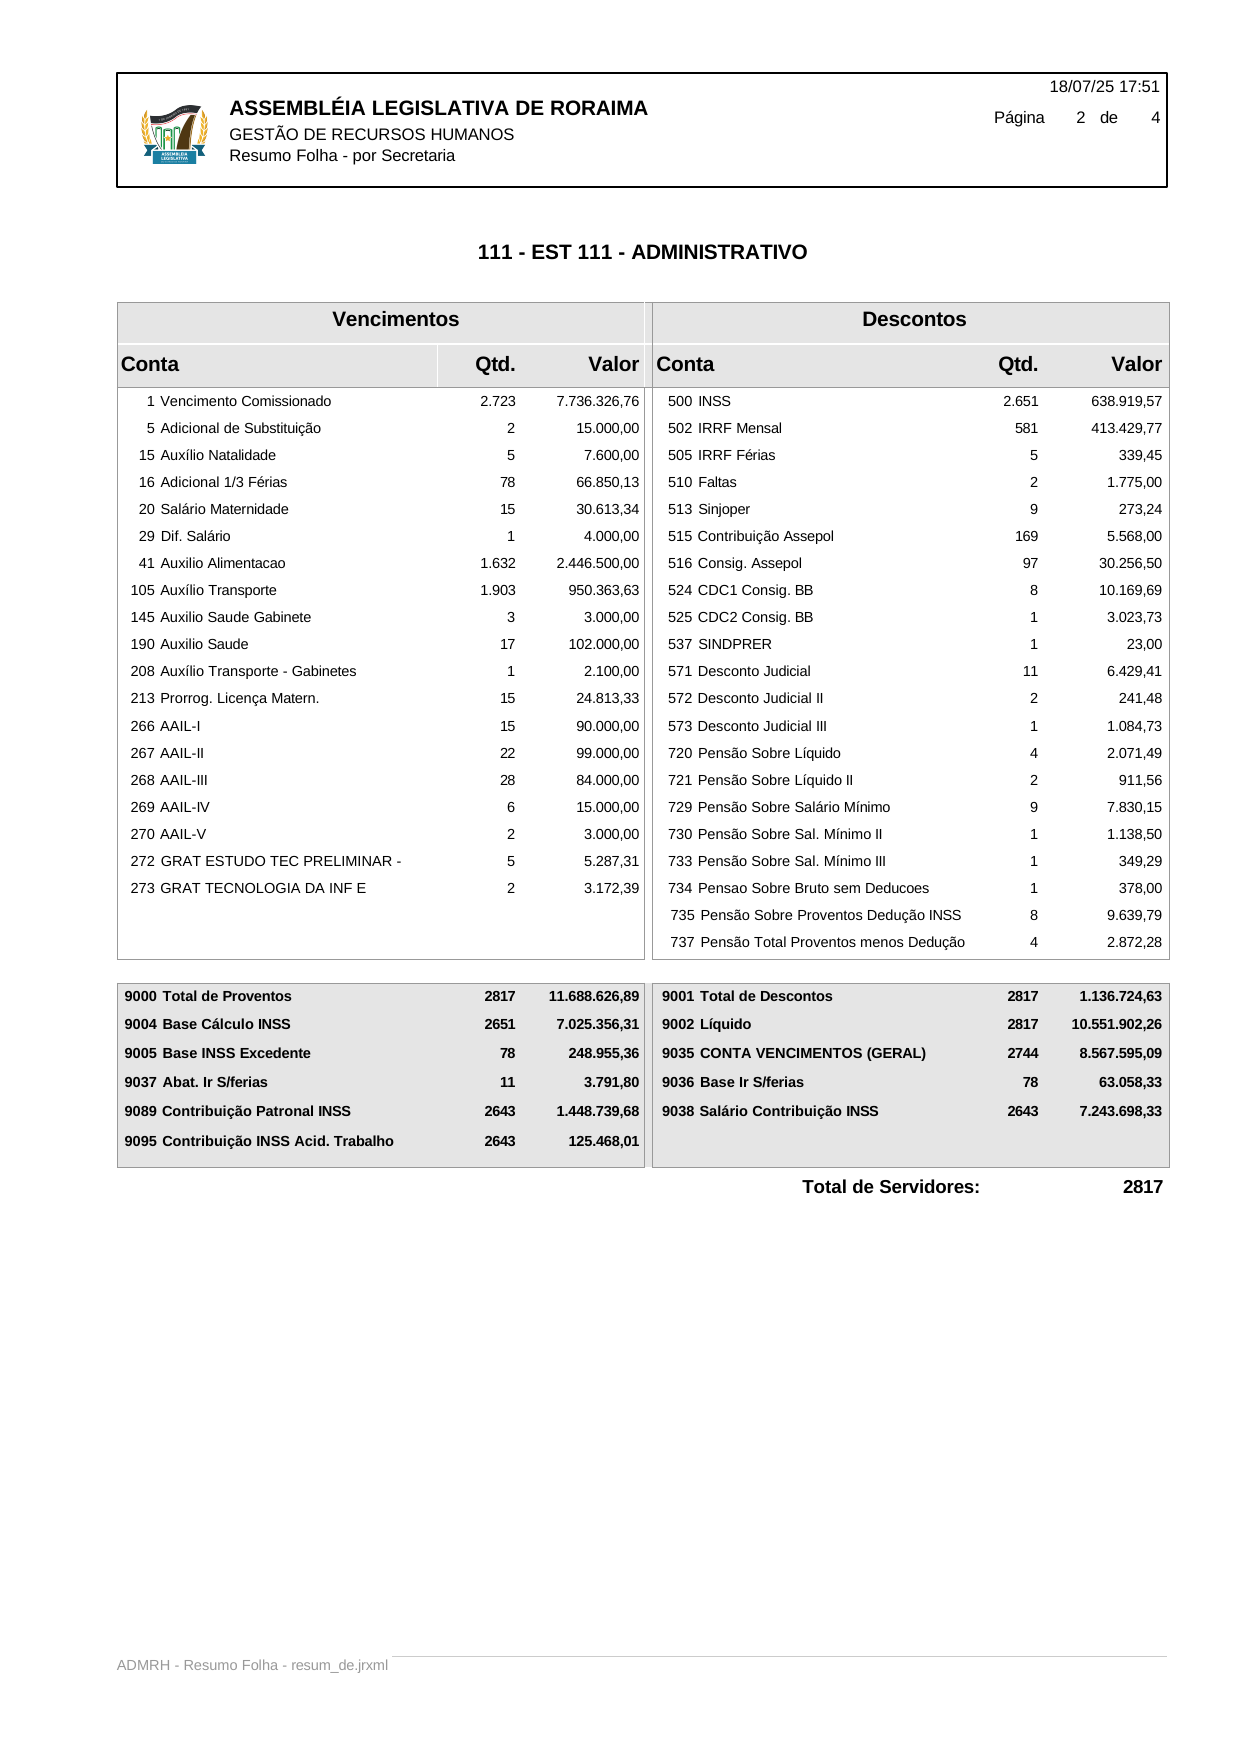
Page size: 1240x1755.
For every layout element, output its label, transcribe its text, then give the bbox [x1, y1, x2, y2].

table_cell 2.651 [980, 388, 1063, 413]
table_cell 9038 Salário Contribuição INSS [653, 1097, 967, 1126]
table_cell 505 IRRF Férias [653, 440, 980, 467]
table_cell 638.919,57 [1063, 388, 1169, 413]
table_cell 90.000,00 [534, 711, 644, 738]
table_cell 1.138,50 [1063, 820, 1169, 847]
table_cell 10.551.902,26 [1053, 1010, 1169, 1039]
table_cell 273 GRAT TECNOLOGIA DA INF E [118, 874, 437, 901]
table_cell 9 [980, 495, 1063, 522]
table_cell 2643 [967, 1097, 1053, 1126]
table_cell 500 INSS [653, 388, 980, 413]
table_cell [1170, 345, 1232, 387]
table_cell 9.639,79 [1063, 901, 1169, 928]
table_cell 7.243.698,33 [1053, 1097, 1169, 1126]
table_cell Conta [118, 345, 437, 387]
table_cell 270 AAIL-V [118, 820, 437, 847]
table_cell 5.287,31 [534, 847, 644, 874]
table_cell 3.000,00 [534, 603, 644, 630]
table_cell [534, 901, 644, 928]
table_cell 524 CDC1 Consig. BB [653, 576, 980, 603]
table_header 2817 [439, 984, 530, 1010]
table_cell 5.568,00 [1063, 522, 1169, 549]
table_cell 16 Adicional 1/3 Férias [118, 468, 437, 494]
table_cell 28 [438, 765, 534, 792]
table_cell 272 GRAT ESTUDO TEC PRELIMINAR - [118, 847, 437, 874]
table_cell 63.058,33 [1053, 1068, 1169, 1097]
table_cell 5 Adicional de Substituição [118, 413, 437, 440]
table_cell 267 AAIL-II [118, 738, 437, 765]
table_cell 15.000,00 [534, 793, 644, 819]
text 111 - EST 111 - ADMINISTRATIVO [478, 240, 1239, 264]
table_cell 1.448.739,68 [530, 1097, 644, 1126]
table_cell 9036 Base Ir S/ferias [653, 1068, 967, 1097]
table_cell 339,45 [1063, 440, 1169, 467]
table_cell 2 [980, 765, 1063, 792]
table_cell 1 [438, 657, 534, 684]
table_cell [1053, 1126, 1169, 1167]
table_cell 105 Auxílio Transporte [118, 576, 437, 603]
table_cell 66.850,13 [534, 468, 644, 494]
table_cell 413.429,77 [1063, 413, 1169, 440]
table_cell 30.613,34 [534, 495, 644, 522]
table_cell 1 [980, 711, 1063, 738]
table_cell 2.071,49 [1063, 738, 1169, 765]
table_cell 29 Dif. Salário [118, 522, 437, 549]
table_cell 2 [980, 684, 1063, 711]
table_cell 6 [438, 793, 534, 819]
table_cell 3.023,73 [1063, 603, 1169, 630]
table_cell 190 Auxilio Saude [118, 630, 437, 657]
table_header [645, 303, 652, 343]
table_cell 169 [980, 522, 1063, 549]
table_cell 102.000,00 [534, 630, 644, 657]
table_cell 266 AAIL-I [118, 711, 437, 738]
table_cell 8 [980, 576, 1063, 603]
table_cell 78 [439, 1039, 530, 1068]
table_header 1.136.724,63 [1053, 984, 1169, 1010]
table_cell 208 Auxílio Transporte - Gabinetes [118, 657, 437, 684]
table_cell [645, 345, 652, 387]
table_cell 8.567.595,09 [1053, 1039, 1169, 1068]
table_cell 9095 Contribuição INSS Acid. Trabalho [118, 1126, 439, 1167]
table_cell 9089 Contribuição Patronal INSS [118, 1097, 439, 1126]
table_cell 23,00 [1063, 630, 1169, 657]
table_cell 99.000,00 [534, 738, 644, 765]
table_cell 125.468,01 [530, 1126, 644, 1167]
table_cell Valor [534, 345, 644, 387]
table_cell 4 [980, 928, 1063, 959]
table_cell 721 Pensão Sobre Líquido II [653, 765, 980, 792]
table_cell 513 Sinjoper [653, 495, 980, 522]
table_cell 273,24 [1063, 495, 1169, 522]
table_cell 78 [438, 468, 534, 494]
table_cell 15 [438, 495, 534, 522]
table_cell 11 [439, 1068, 530, 1097]
table_cell [967, 1126, 1053, 1167]
table_cell 730 Pensão Sobre Sal. Mínimo II [653, 820, 980, 847]
table_cell 571 Desconto Judicial [653, 657, 980, 684]
table_cell 11 [980, 657, 1063, 684]
table_cell 2 [438, 874, 534, 901]
table_cell 9 [980, 793, 1063, 819]
table_header Vencimentos [118, 303, 644, 343]
text Total de Servidores: 2817 [802, 1176, 1239, 1197]
table_cell Qtd. [980, 345, 1063, 387]
table_cell 1 [980, 603, 1063, 630]
table_cell 3.000,00 [534, 820, 644, 847]
table_cell 1 [438, 522, 534, 549]
table_cell 2744 [967, 1039, 1053, 1068]
table_cell 9004 Base Cálculo INSS [118, 1010, 439, 1039]
table_cell 17 [438, 630, 534, 657]
table_cell [645, 388, 652, 959]
table_cell 1.084,73 [1063, 711, 1169, 738]
table_header 2817 [967, 984, 1053, 1010]
table_cell 24.813,33 [534, 684, 644, 711]
table_cell 268 AAIL-III [118, 765, 437, 792]
table_cell 1 [980, 874, 1063, 901]
table_cell 4 [980, 738, 1063, 765]
table_cell 2817 [967, 1010, 1053, 1039]
table_cell 7.830,15 [1063, 793, 1169, 819]
table_cell 10.169,69 [1063, 576, 1169, 603]
table_cell [645, 1097, 652, 1126]
table_cell 4.000,00 [534, 522, 644, 549]
table_cell 3 [438, 603, 534, 630]
table_cell [645, 1126, 652, 1167]
table_cell Valor [1063, 345, 1169, 387]
table_cell 573 Desconto Judicial III [653, 711, 980, 738]
table_cell 572 Desconto Judicial II [653, 684, 980, 711]
table_cell 9002 Líquido [653, 1010, 967, 1039]
table_cell 2.446.500,00 [534, 549, 644, 576]
table_header Descontos [653, 303, 1169, 343]
table_cell 510 Faltas [653, 468, 980, 494]
table_cell 3.172,39 [534, 874, 644, 901]
table_header [1170, 302, 1232, 343]
table_cell 5 [438, 440, 534, 467]
table_cell 378,00 [1063, 874, 1169, 901]
table_cell 525 CDC2 Consig. BB [653, 603, 980, 630]
table_cell 5 [980, 440, 1063, 467]
table_cell 729 Pensão Sobre Salário Mínimo [653, 793, 980, 819]
table_cell 145 Auxilio Saude Gabinete [118, 603, 437, 630]
table_cell 6.429,41 [1063, 657, 1169, 684]
table_cell 2643 [439, 1126, 530, 1167]
table_cell [118, 928, 437, 959]
table_cell 15.000,00 [534, 413, 644, 440]
table_cell Qtd. [438, 345, 534, 387]
table_header [645, 983, 652, 1010]
table_cell 3.791,80 [530, 1068, 644, 1097]
table_cell 9035 CONTA VENCIMENTOS (GERAL) [653, 1039, 967, 1068]
table_cell 15 [438, 711, 534, 738]
table_cell 97 [980, 549, 1063, 576]
table_cell 515 Contribuição Assepol [653, 522, 980, 549]
table_cell 9005 Base INSS Excedente [118, 1039, 439, 1068]
table_cell 1.775,00 [1063, 468, 1169, 494]
table_cell 516 Consig. Assepol [653, 549, 980, 576]
table_cell 15 [438, 684, 534, 711]
table_header 11.688.626,89 [530, 984, 644, 1010]
table_cell 537 SINDPRER [653, 630, 980, 657]
table_cell 30.256,50 [1063, 549, 1169, 576]
table_cell [534, 928, 644, 959]
table_cell [645, 1010, 652, 1039]
table_cell 9037 Abat. Ir S/ferias [118, 1068, 439, 1097]
table_cell 41 Auxilio Alimentacao [118, 549, 437, 576]
table_cell 22 [438, 738, 534, 765]
table_cell 15 Auxílio Natalidade [118, 440, 437, 467]
table_cell 734 Pensao Sobre Bruto sem Deducoes [653, 874, 980, 901]
table_cell 502 IRRF Mensal [653, 413, 980, 440]
table_cell 1 [980, 630, 1063, 657]
table_cell 2.723 [438, 388, 534, 413]
table_cell 78 [967, 1068, 1053, 1097]
table_cell [1170, 387, 1232, 959]
table_cell 7.025.356,31 [530, 1010, 644, 1039]
table_cell 737 Pensão Total Proventos menos Dedução [653, 928, 980, 959]
table_cell 1 Vencimento Comissionado [118, 388, 437, 413]
table_cell 8 [980, 901, 1063, 928]
table_cell [438, 901, 534, 928]
table_cell [645, 1068, 652, 1097]
table_cell 84.000,00 [534, 765, 644, 792]
table_cell Conta [653, 345, 980, 387]
table_cell 2.100,00 [534, 657, 644, 684]
table_cell 1.632 [438, 549, 534, 576]
table_header 9000 Total de Proventos [118, 984, 439, 1010]
table_cell 2651 [439, 1010, 530, 1039]
table_cell 2643 [439, 1097, 530, 1126]
table_cell 2 [438, 820, 534, 847]
table_cell 349,29 [1063, 847, 1169, 874]
table_cell 1 [980, 847, 1063, 874]
table_cell [438, 928, 534, 959]
table_cell [653, 1126, 967, 1167]
table_cell 269 AAIL-IV [118, 793, 437, 819]
table_cell 911,56 [1063, 765, 1169, 792]
table_cell 20 Salário Maternidade [118, 495, 437, 522]
table_cell 1 [980, 820, 1063, 847]
table_cell 735 Pensão Sobre Proventos Dedução INSS [653, 901, 980, 928]
table_cell 213 Prorrog. Licença Matern. [118, 684, 437, 711]
table_cell 2.872,28 [1063, 928, 1169, 959]
table_cell 241,48 [1063, 684, 1169, 711]
table_cell 950.363,63 [534, 576, 644, 603]
table_cell 2 [438, 413, 534, 440]
table_cell 5 [438, 847, 534, 874]
table_cell [118, 901, 437, 928]
table_cell 2 [980, 468, 1063, 494]
table_header 9001 Total de Descontos [653, 984, 967, 1010]
table_cell 581 [980, 413, 1063, 440]
table_cell 248.955,36 [530, 1039, 644, 1068]
table_cell [645, 1039, 652, 1068]
table_cell 1.903 [438, 576, 534, 603]
table_cell 7.600,00 [534, 440, 644, 467]
table_cell 720 Pensão Sobre Líquido [653, 738, 980, 765]
table_cell 733 Pensão Sobre Sal. Mínimo III [653, 847, 980, 874]
table_cell 7.736.326,76 [534, 388, 644, 413]
